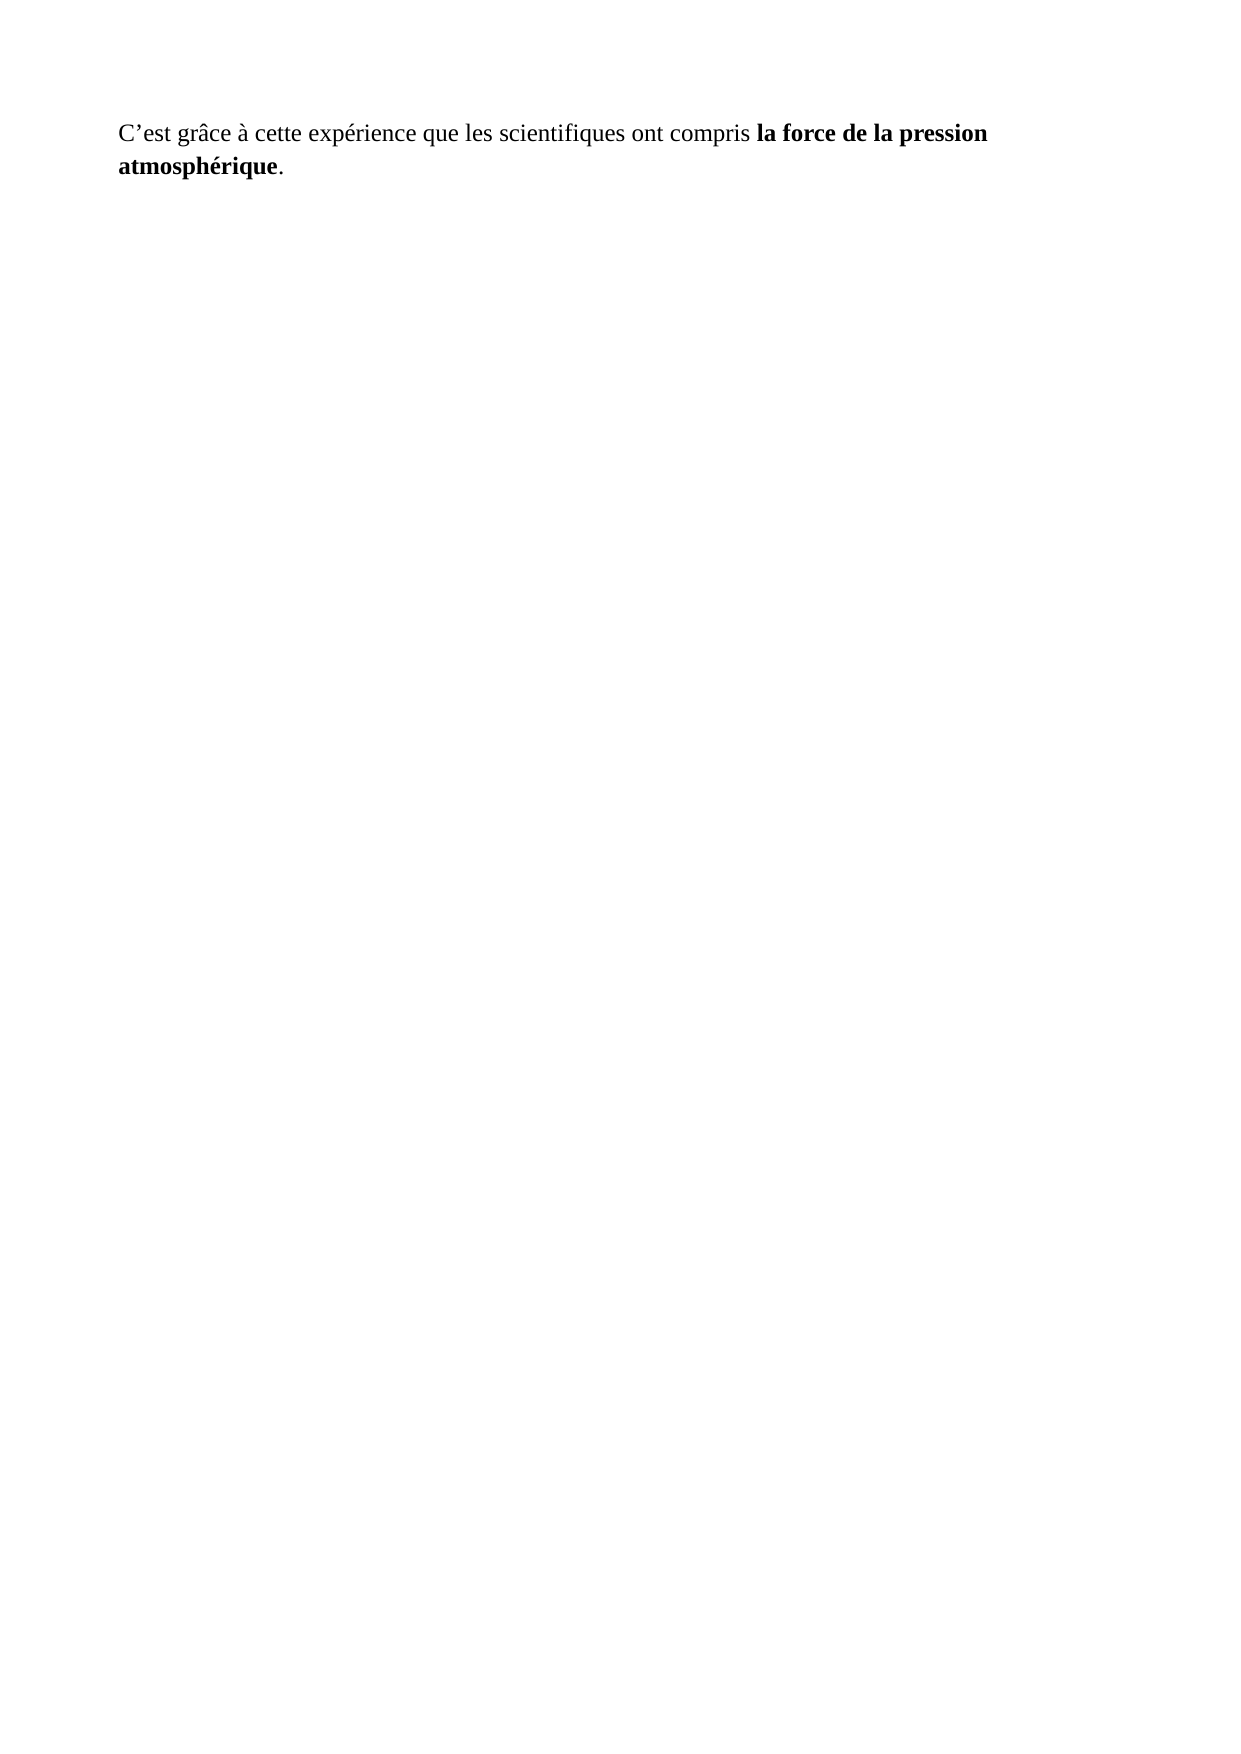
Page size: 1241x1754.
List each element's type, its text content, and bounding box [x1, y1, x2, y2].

text C’est grâce à cette expérience que les scientifiques ont compris la force de la pression atmosphérique. [118, 118, 1122, 180]
